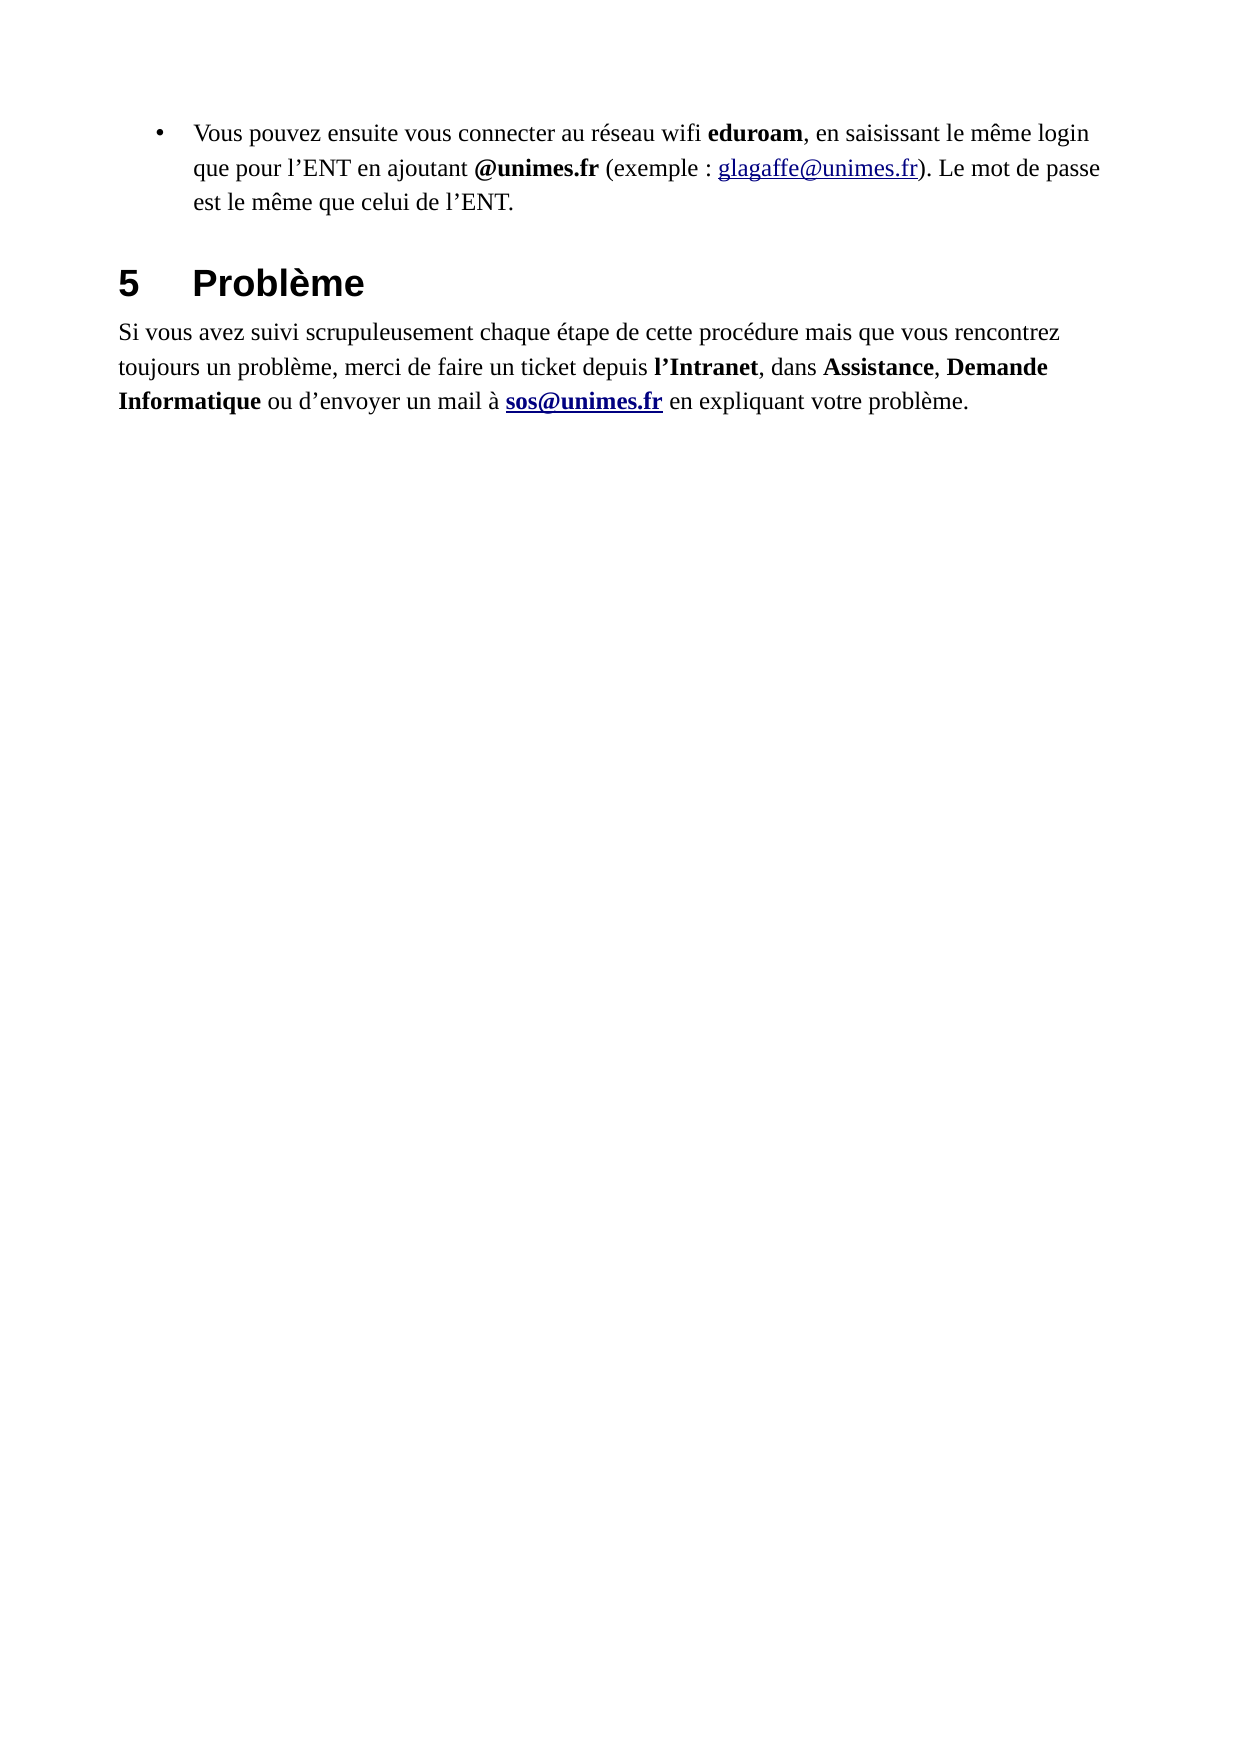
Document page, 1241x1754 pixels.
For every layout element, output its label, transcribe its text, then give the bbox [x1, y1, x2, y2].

text Si vous avez suivi scrupuleusement chaque étape de cette procédure mais que vous rencontrez toujours un problème, merci de faire un ticket depuis l’Intranet, dans Assistance, Demande Informatique ou d’envoyer un mail à sos@unimes.fr en expliquant votre problème. [118, 317, 1122, 415]
list Vous pouvez ensuite vous connecter au réseau wifi eduroam, en saisissant le même login que pour l’ENT en ajoutant @unimes.fr (exemple : glagaffe@unimes.fr). Le mot de passe est le même que celui de l’ENT. [156, 118, 1122, 216]
subtitle Problème [118, 261, 1122, 305]
